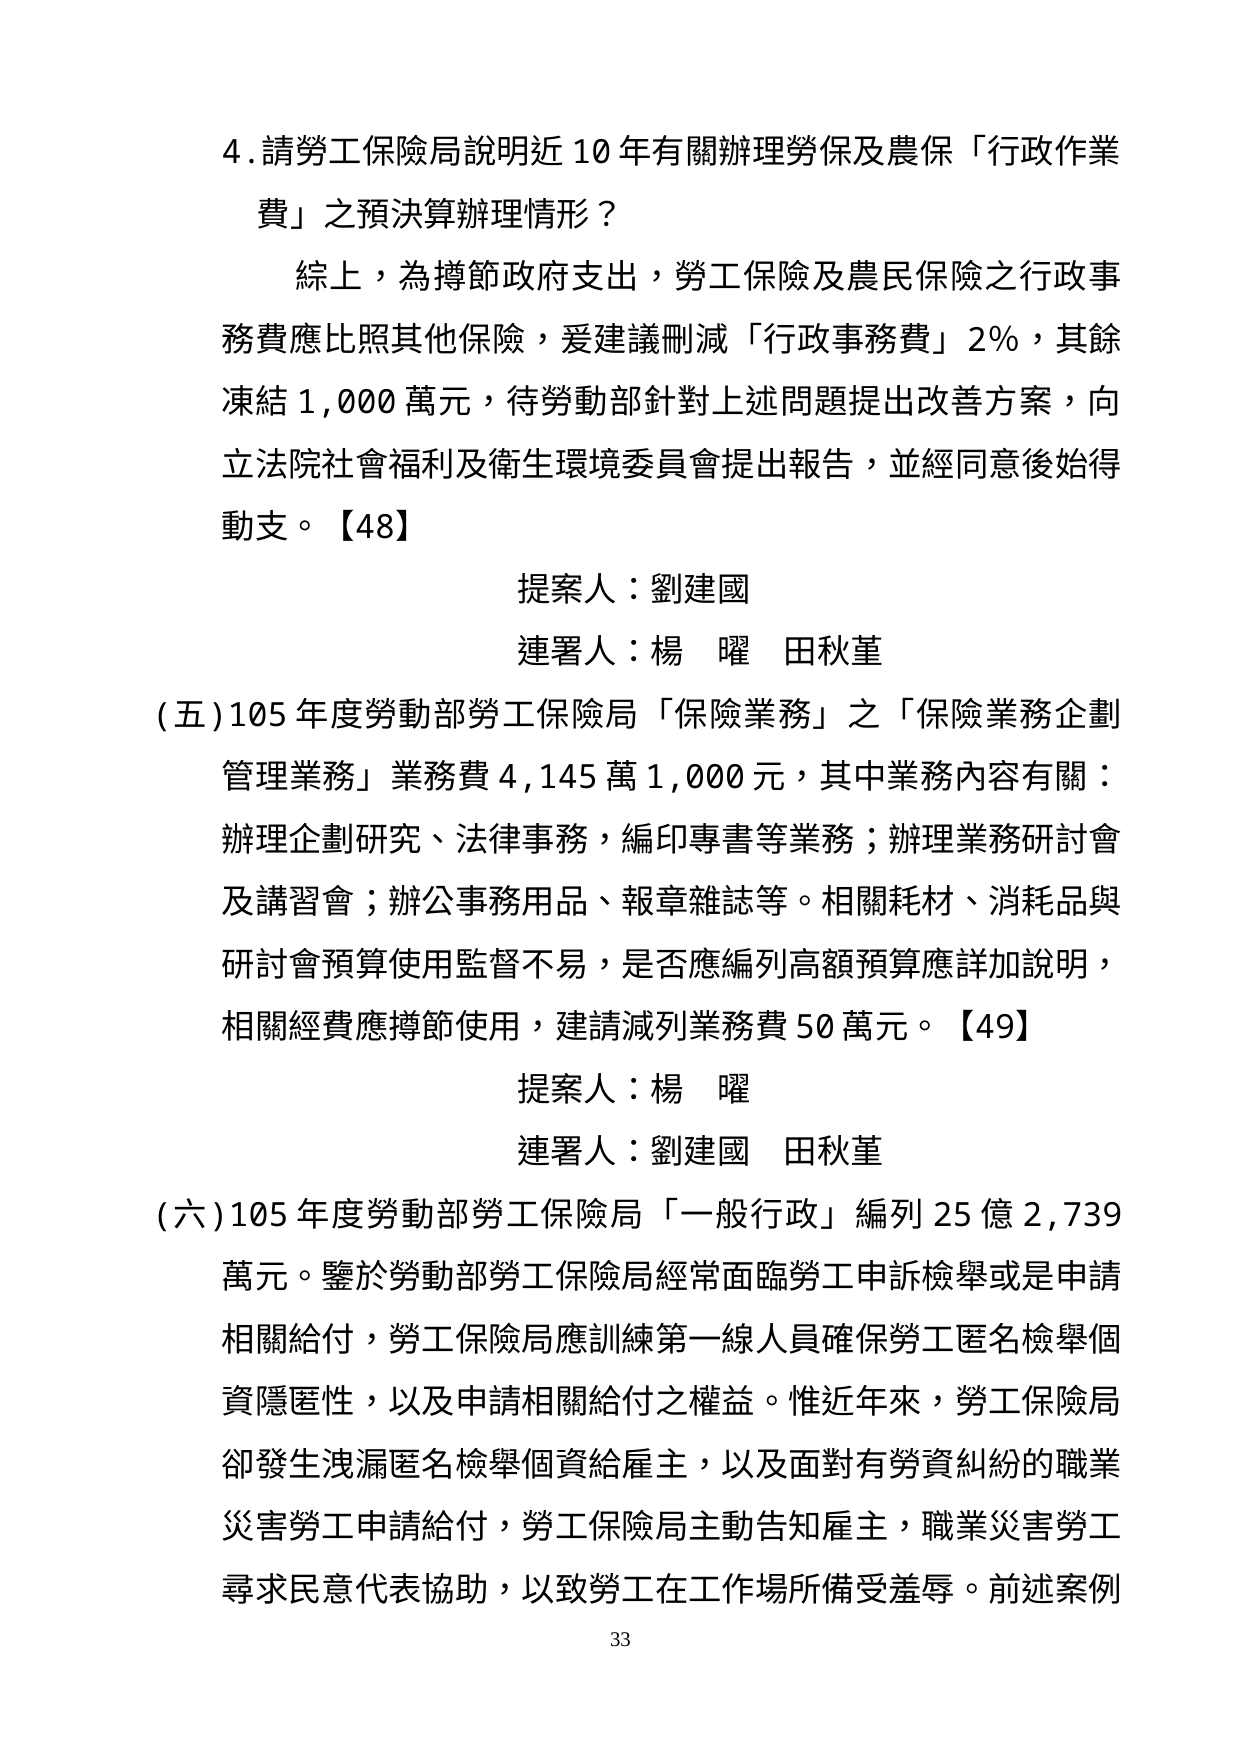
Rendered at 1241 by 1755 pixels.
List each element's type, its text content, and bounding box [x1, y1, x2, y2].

text 綜上，為撙節政府支出，勞工保險及農民保險之行政事務費應比照其他保險，爰建議刪減「行政事務費」2％，其餘凍結1,000萬元，待勞動部針對上述問題提出改善方案，向立法院社會福利及衛生環境委員會提出報告，並經同意後始得動支。【48】 [221, 233, 1122, 545]
text 連署人：劉建國 田秋堇 [118, 1108, 1122, 1170]
text (六)105年度勞動部勞工保險局「一般行政」編列25億2,739萬元。鑒於勞動部勞工保險局經常面臨勞工申訴檢舉或是申請相關給付，勞工保險局應訓練第一線人員確保勞工匿名檢舉個資隱匿性，以及申請相關給付之權益。惟近年來，勞工保險局卻發生洩漏匿名檢舉個資給雇主，以及面對有勞資糾紛的職業災害勞工申請給付，勞工保險局主動告知雇主，職業災害勞工尋求民意代表協助，以致勞工在工作場所備受羞辱。前述案例 [152, 1170, 1122, 1608]
text 4.請勞工保險局說明近10年有關辦理勞保及農保「行政作業費」之預決算辦理情形？ [221, 108, 1122, 233]
text (五)105年度勞動部勞工保險局「保險業務」之「保險業務企劃管理業務」業務費4,145萬1,000元，其中業務內容有關：辦理企劃研究、法律事務，編印專書等業務；辦理業務研討會及講習會；辦公事務用品、報章雜誌等。相關耗材、消耗品與研討會預算使用監督不易，是否應編列高額預算應詳加說明，相關經費應撙節使用，建請減列業務費50萬元。【49】 [152, 670, 1122, 1045]
text 提案人：楊 曜 [118, 1045, 1122, 1108]
text 提案人：劉建國 [118, 545, 1122, 608]
text 連署人：楊 曜 田秋堇 [118, 608, 1122, 670]
